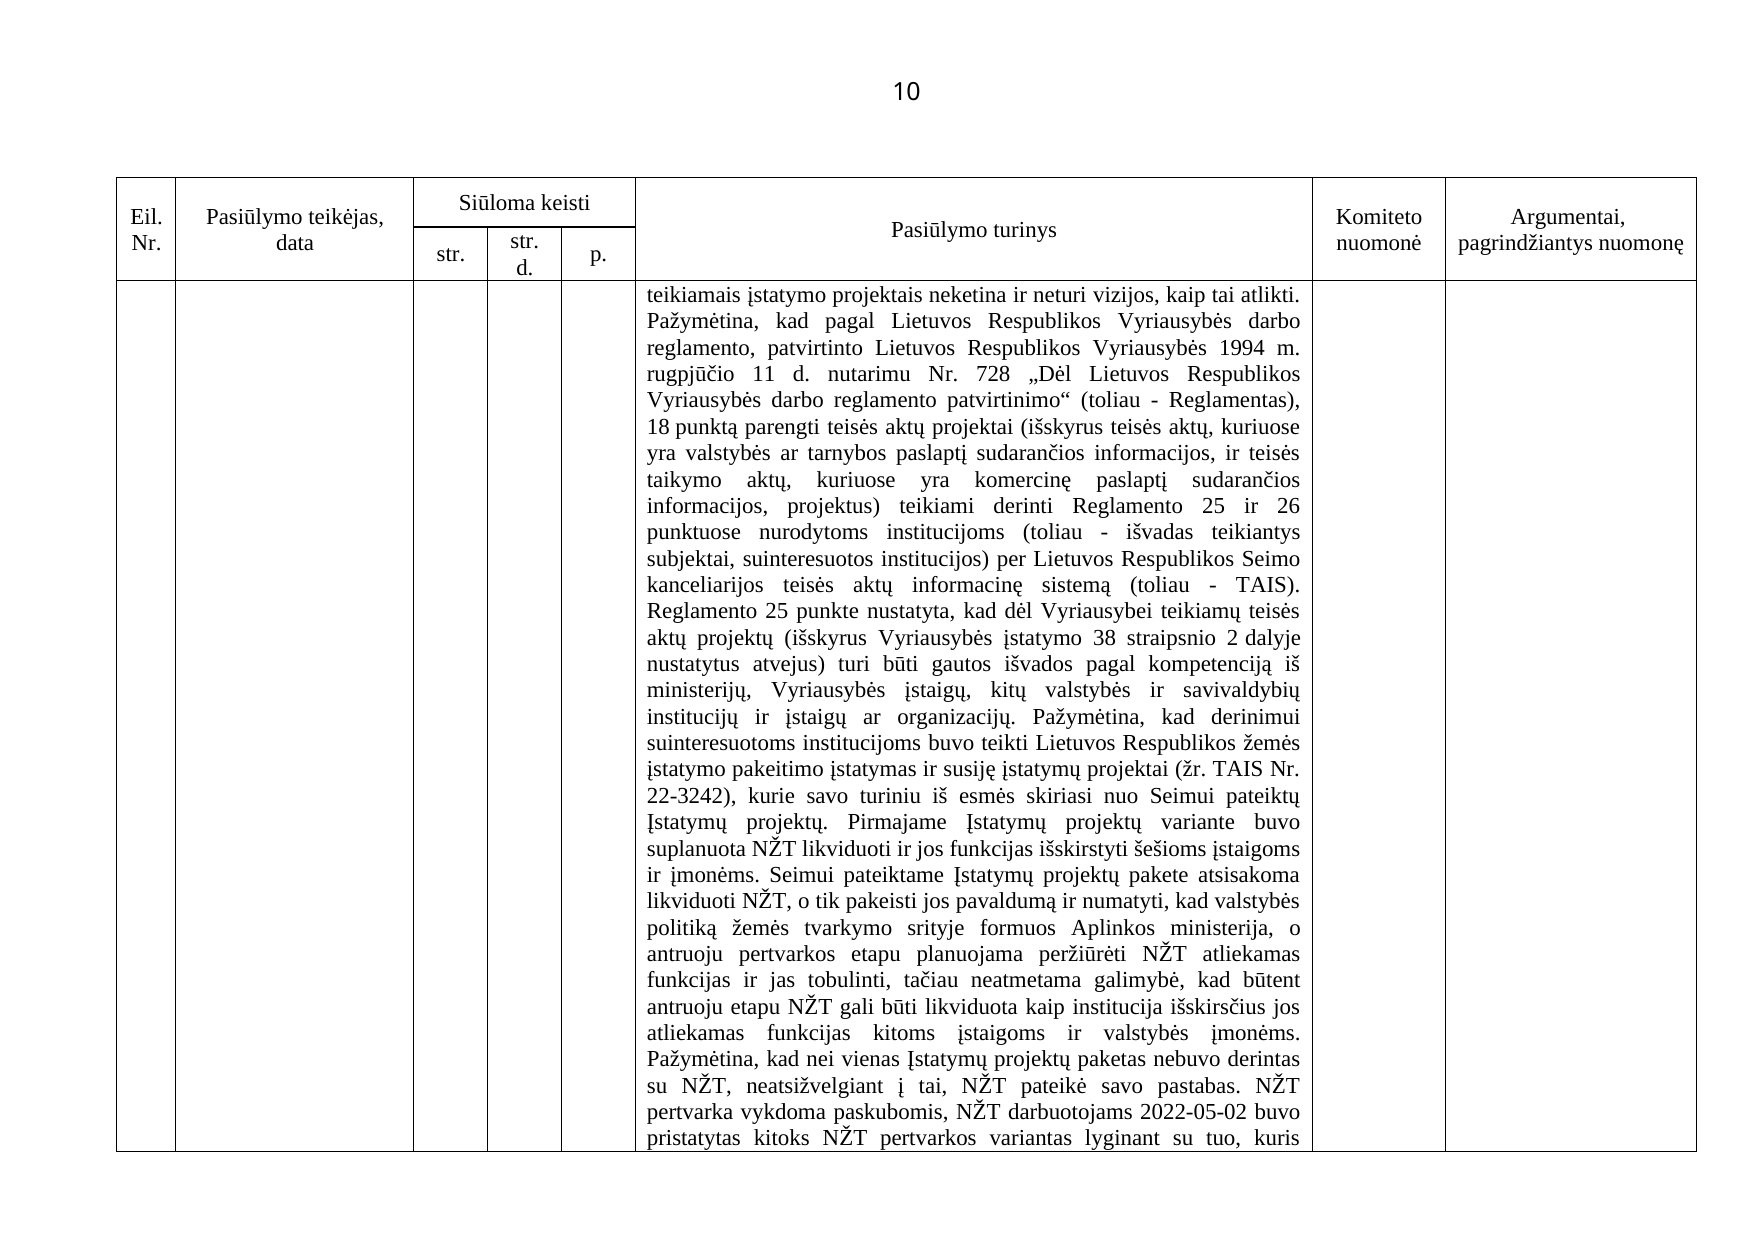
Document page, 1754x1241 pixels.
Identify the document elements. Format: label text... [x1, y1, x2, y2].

table_header Argumentai, pagrindžiantys nuomonę [1446, 178, 1696, 280]
table_header Pasiūlymo turinys [636, 178, 1312, 280]
table_cell teikiamais įstatymo projektais neketina ir neturi vizijos, kaip tai atlikti. Pažymėtina, kad pagal Lietuvos Respublikos Vyriausybės darbo reglamento, patvirtinto Lietuvos Respublikos Vyriausybės 1994 m. rugpjūčio 11 d. nutarimu Nr. 728 „Dėl Lietuvos Respublikos Vyriausybės darbo reglamento patvirtinimo“ (toliau - Reglamentas), 18 punktą parengti teisės aktų projektai (išskyrus teisės aktų, kuriuose yra valstybės ar tarnybos paslaptį sudarančios informacijos, ir teisės taikymo aktų, kuriuose yra komercinę paslaptį sudarančios informacijos, projektus) teikiami derinti Reglamento 25 ir 26 punktuose nurodytoms institucijoms (toliau - išvadas teikiantys subjektai, suinteresuotos institucijos) per Lietuvos Respublikos Seimo kanceliarijos teisės aktų informacinę sistemą (toliau - TAIS). Reglamento 25 punkte nustatyta, kad dėl Vyriausybei teikiamų teisės aktų projektų (išskyrus Vyriausybės įstatymo 38 straipsnio 2 dalyje nustatytus atvejus) turi būti gautos išvados pagal kompetenciją iš ministerijų, Vyriausybės įstaigų, kitų valstybės ir savivaldybių institucijų ir įstaigų ar organizacijų. Pažymėtina, kad derinimui suinteresuotoms institucijoms buvo teikti Lietuvos Respublikos žemės įstatymo pakeitimo įstatymas ir susiję įstatymų projektai (žr. TAIS Nr. 22-3242), kurie savo turiniu iš esmės skiriasi nuo Seimui pateiktų Įstatymų projektų. Pirmajame Įstatymų projektų variante buvo suplanuota NŽT likviduoti ir jos funkcijas išskirstyti šešioms įstaigoms ir įmonėms. Seimui pateiktame Įstatymų projektų pakete atsisakoma likviduoti NŽT, o tik pakeisti jos pavaldumą ir numatyti, kad valstybės politiką žemės tvarkymo srityje formuos Aplinkos ministerija, o antruoju pertvarkos etapu planuojama peržiūrėti NŽT atliekamas funkcijas ir jas tobulinti, tačiau neatmetama galimybė, kad būtent antruoju etapu NŽT gali būti likviduota kaip institucija išskirsčius jos atliekamas funkcijas kitoms įstaigoms ir valstybės įmonėms. Pažymėtina, kad nei vienas Įstatymų projektų paketas nebuvo derintas su NŽT, neatsižvelgiant į tai, NŽT pateikė savo pastabas. NŽT pertvarka vykdoma paskubomis, NŽT darbuotojams 2022-05-02 buvo pristatytas kitoks NŽT pertvarkos variantas lyginant su tuo, kuris [636, 281, 1312, 1151]
table_cell str. d. [488, 228, 561, 280]
table_cell [117, 281, 175, 1151]
table_cell [414, 281, 487, 1151]
table_cell [488, 281, 561, 1151]
table_header Siūloma keisti [414, 178, 635, 226]
table_cell [1313, 281, 1445, 1151]
table_header Eil. Nr. [117, 178, 175, 280]
table_header Pasiūlymo teikėjas, data [176, 178, 413, 280]
table_cell [562, 281, 635, 1151]
table_header Komiteto nuomonė [1313, 178, 1445, 280]
table_cell p. [562, 228, 635, 280]
table_cell str. [414, 228, 487, 280]
table_cell [1446, 281, 1696, 1151]
table_cell [176, 281, 413, 1151]
